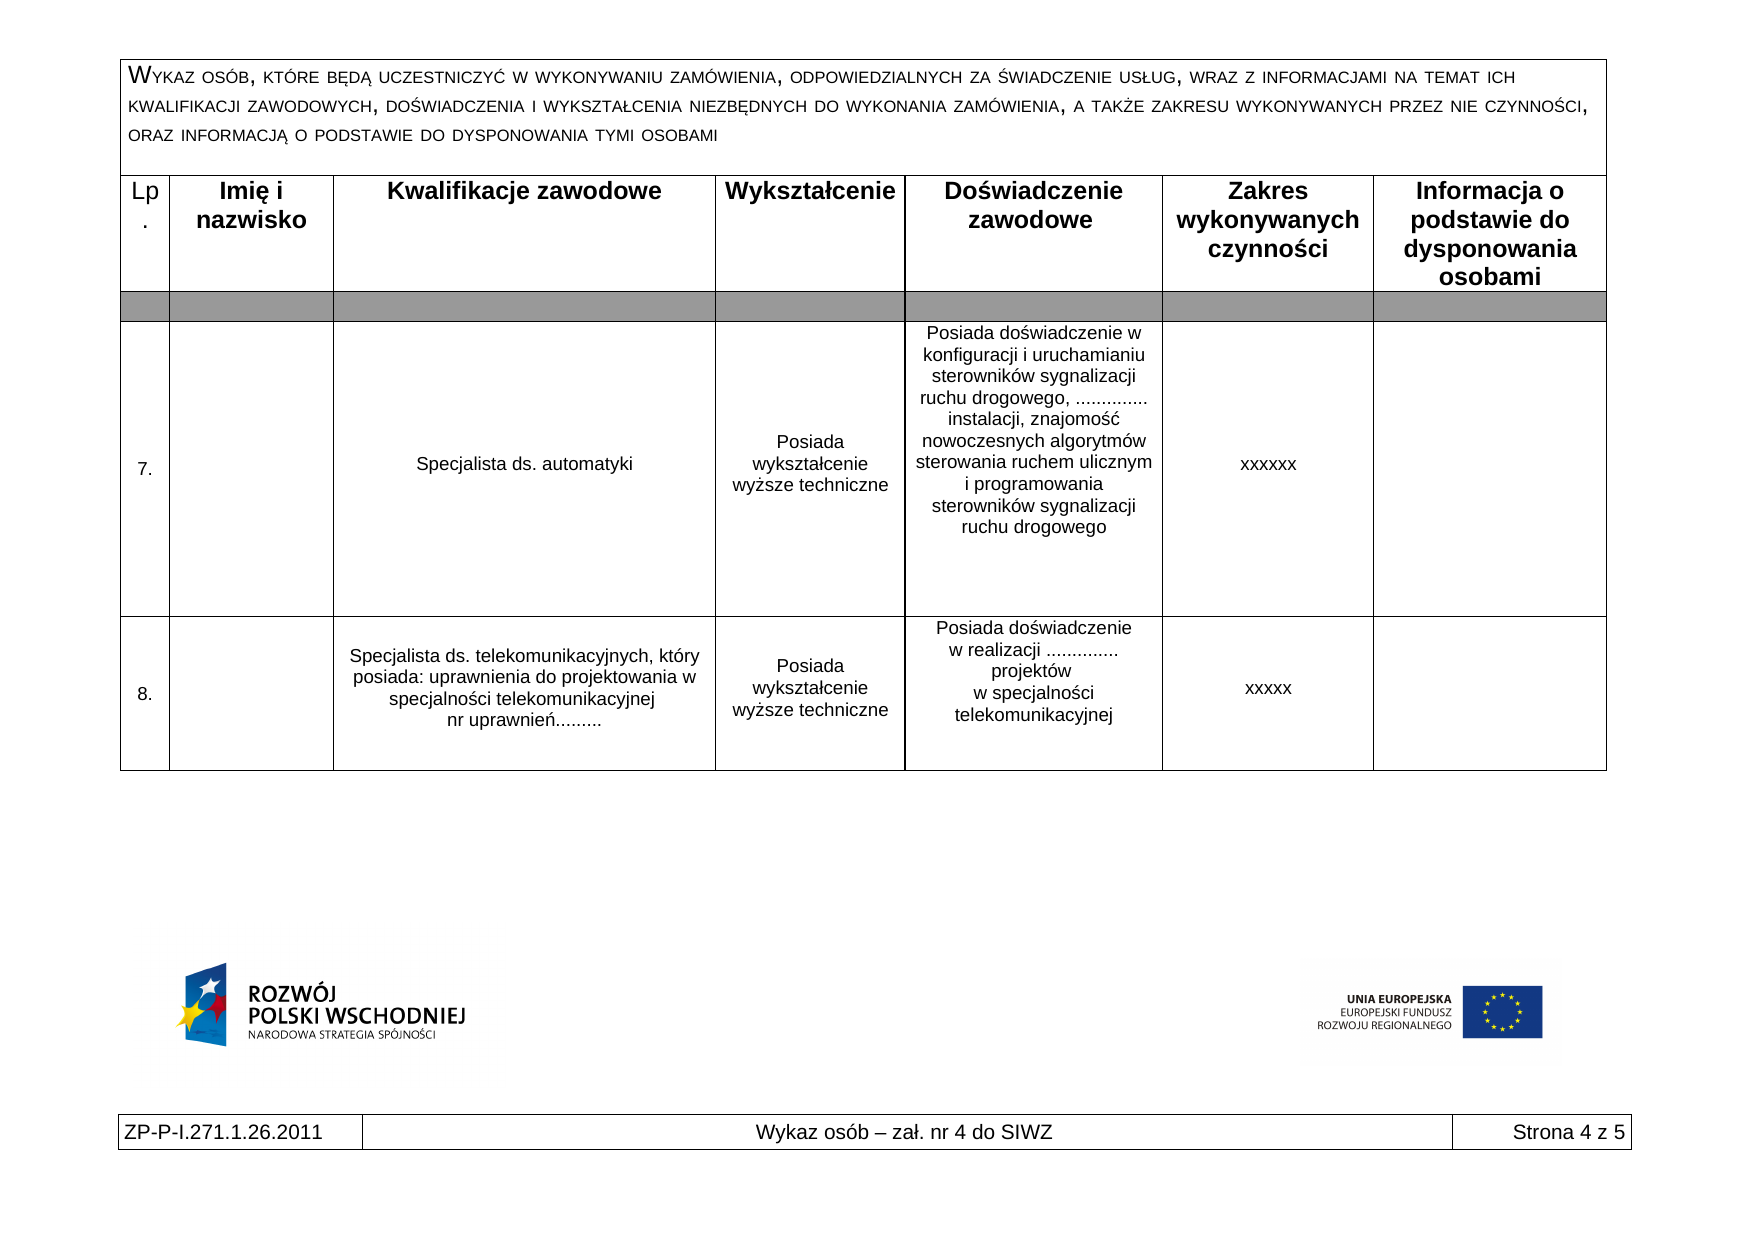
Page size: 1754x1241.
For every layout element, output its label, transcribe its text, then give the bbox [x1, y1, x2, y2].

table_cell [170, 292, 333, 321]
table_cell [1374, 322, 1606, 616]
table_cell Zakres wykonywanych czynności [1163, 176, 1373, 291]
table_cell Lp. [121, 176, 169, 291]
table_cell [1374, 617, 1606, 770]
table_cell [1163, 292, 1373, 321]
picture [1300, 958, 1562, 1066]
table_cell [1599, 292, 1606, 321]
table_cell Posiada wykształcenie wyższe techniczne [716, 617, 904, 770]
table_cell [334, 292, 715, 321]
table_cell Informacja o podstawie do dysponowania osobami [1374, 176, 1606, 291]
table_cell Posiada wykształcenie wyższe techniczne [716, 322, 904, 616]
table_cell Specjalista ds. telekomunikacyjnych, który posiada: uprawnienia do projektowania w specjalności telekomunikacyjnej nr uprawnień......... [334, 617, 715, 770]
table_cell 7. [121, 322, 169, 616]
table_cell 8. [121, 617, 169, 770]
table_cell [121, 292, 169, 321]
table_cell [170, 617, 333, 770]
table_cell xxxxxx [1163, 322, 1373, 616]
table_header Wykaz osób, które będą uczestniczyć w wykonywaniu zamówienia, odpowiedzialnych za świadczenie usług, wraz z informacjami na temat ich kwalifikacji zawodowych, doświadczenia i wykształcenia niezbędnych do wykonania zamówienia, a także zakresu wykonywanych przez nie czynności, oraz informacją o podstawie do dysponowania tymi osobami [121, 60, 1606, 175]
table_cell Wykształcenie [716, 176, 904, 291]
table_cell xxxxx [1163, 617, 1373, 770]
table_cell Kwalifikacje zawodowe [334, 176, 715, 291]
picture [133, 922, 506, 1088]
table_cell Imię i nazwisko [170, 176, 333, 291]
table_cell [906, 292, 1162, 321]
table_cell Posiada doświadczenie w konfiguracji i uruchamianiu sterowników sygnalizacji ruchu drogowego, .............. instalacji, znajomość nowoczesnych algorytmów sterowania ruchem ulicznym i programowania sterowników sygnalizacji ruchu drogowego [906, 322, 1162, 616]
table_cell [170, 322, 333, 616]
table_cell Specjalista ds. automatyki [334, 322, 715, 616]
table_cell [716, 292, 904, 321]
table_cell [1374, 292, 1381, 321]
table_cell Doświadczenie zawodowe [906, 176, 1162, 291]
table_cell Posiada doświadczenie w realizacji .............. projektów w specjalności telekomunikacyjnej [906, 617, 1162, 770]
